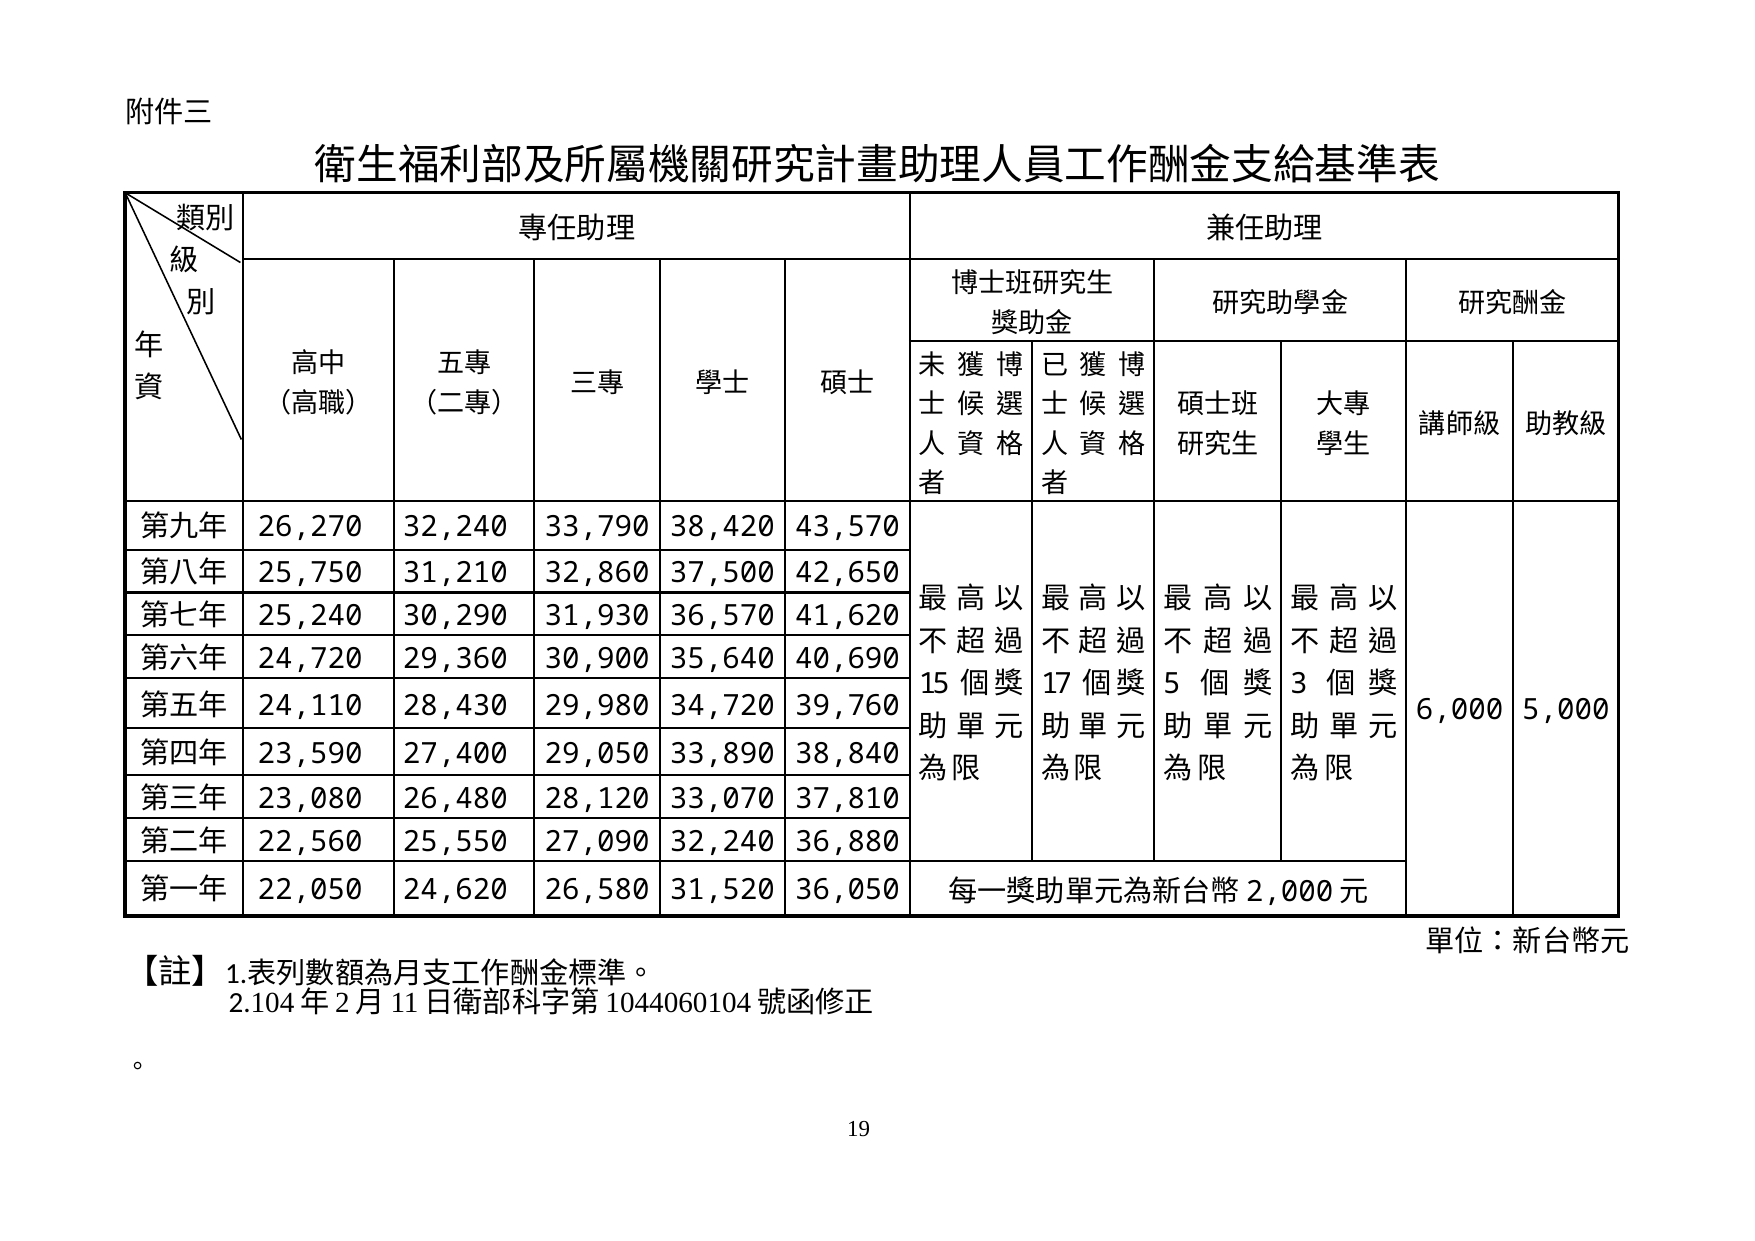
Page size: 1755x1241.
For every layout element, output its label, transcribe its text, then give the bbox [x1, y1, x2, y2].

table_cell 6,000 [1407, 502, 1512, 914]
table_cell 五專 （二專） [395, 260, 533, 500]
table_cell 學士 [661, 260, 784, 500]
table_cell 26,270 [244, 502, 393, 549]
table_cell 29,360 [395, 636, 533, 677]
table_cell 33,790 [535, 502, 659, 549]
table_cell 講師級 [1407, 342, 1512, 500]
table_header 專任助理 [244, 194, 909, 258]
table_cell 38,420 [661, 502, 784, 549]
table_cell 高中 （高職） [244, 260, 393, 500]
table_cell 第九年 [127, 502, 242, 549]
table_cell 博士班研究生 獎助金 [911, 260, 1153, 340]
table_header 類別 級 別 年 資 [129, 194, 242, 436]
table_cell 23,590 [244, 729, 393, 774]
table_cell 5,000 [1514, 502, 1617, 914]
table_cell 36,050 [786, 862, 909, 914]
table_cell 22,050 [244, 862, 393, 914]
table_cell 22,560 [244, 819, 393, 859]
table_cell 28,120 [535, 776, 659, 817]
table_cell 26,580 [535, 862, 659, 914]
text 。 [125, 1047, 1629, 1083]
table_cell 第四年 [127, 729, 242, 774]
table_cell 助教級 [1514, 342, 1617, 500]
table_cell 27,090 [535, 819, 659, 859]
table_cell 32,860 [535, 551, 659, 591]
table_cell 最高以不超過 3個獎助單元為限 [1282, 502, 1405, 859]
text 附件三 [125, 89, 1629, 131]
table_cell 每一獎助單元為新台幣2,000元 [911, 862, 1405, 914]
table_cell 24,110 [244, 679, 393, 727]
table_cell 39,760 [786, 679, 909, 727]
table_cell 31,930 [535, 594, 659, 634]
table_cell 30,290 [395, 594, 533, 634]
table_cell 最高以不超過15個獎助單元為限 [911, 502, 1031, 859]
table_cell 33,070 [661, 776, 784, 817]
table_cell 29,980 [535, 679, 659, 727]
table_cell 42,650 [786, 551, 909, 591]
table_header 兼任助理 [911, 194, 1617, 258]
table_cell 40,690 [786, 636, 909, 677]
text 單位：新台幣元 [125, 917, 1629, 960]
table_cell 36,880 [786, 819, 909, 859]
table_cell 未獲博士候選人資格者 [911, 342, 1031, 500]
table_cell 大專 學生 [1282, 342, 1405, 500]
text 【註】1.表列數額為月支工作酬金標準。 [125, 960, 1629, 989]
text 2.104年2月11日衛部科字第1044060104號函修正 [228, 989, 1629, 1018]
table_cell 第二年 [127, 819, 242, 859]
table_header 類別 級 別 年 資 [127, 201, 242, 500]
table_cell 碩士班 研究生 [1155, 342, 1280, 500]
table_cell 第三年 [127, 776, 242, 817]
table_cell 第八年 [127, 551, 242, 591]
table_cell 25,550 [395, 819, 533, 859]
table_cell 25,750 [244, 551, 393, 591]
table_cell 第七年 [127, 594, 242, 634]
table_cell 33,890 [661, 729, 784, 774]
table_cell 31,520 [661, 862, 784, 914]
table_cell 最高以不超過 5個獎助單元為限 [1155, 502, 1280, 859]
table_cell 43,570 [786, 502, 909, 549]
table_cell 37,810 [786, 776, 909, 817]
table_cell 31,210 [395, 551, 533, 591]
table_cell 23,080 [244, 776, 393, 817]
table_cell 已獲博士候選人資格者 [1033, 342, 1153, 500]
table_cell 第一年 [127, 862, 242, 914]
table_cell 34,720 [661, 679, 784, 727]
table_cell 36,570 [661, 594, 784, 634]
table_cell 37,500 [661, 551, 784, 591]
table_cell 29,050 [535, 729, 659, 774]
table_cell 38,840 [786, 729, 909, 774]
table_cell 碩士 [786, 260, 909, 500]
table_cell 24,720 [244, 636, 393, 677]
table_cell 研究助學金 [1155, 260, 1405, 340]
table_cell 30,900 [535, 636, 659, 677]
table_cell 41,620 [786, 594, 909, 634]
table_cell 最高以不超過 17個獎助單元為限 [1033, 502, 1153, 859]
table_cell 32,240 [661, 819, 784, 859]
table_cell 第五年 [127, 679, 242, 727]
table_cell 28,430 [395, 679, 533, 727]
table_cell 24,620 [395, 862, 533, 914]
table_cell 三專 [535, 260, 659, 500]
table_cell 研究酬金 [1407, 260, 1617, 340]
table_cell 27,400 [395, 729, 533, 774]
table_cell 35,640 [661, 636, 784, 677]
table_cell 第六年 [127, 636, 242, 677]
table_cell 25,240 [244, 594, 393, 634]
text 衛生福利部及所屬機關研究計畫助理人員工作酬金支給基準表 [125, 131, 1629, 191]
table_cell 26,480 [395, 776, 533, 817]
table_cell 32,240 [395, 502, 533, 549]
